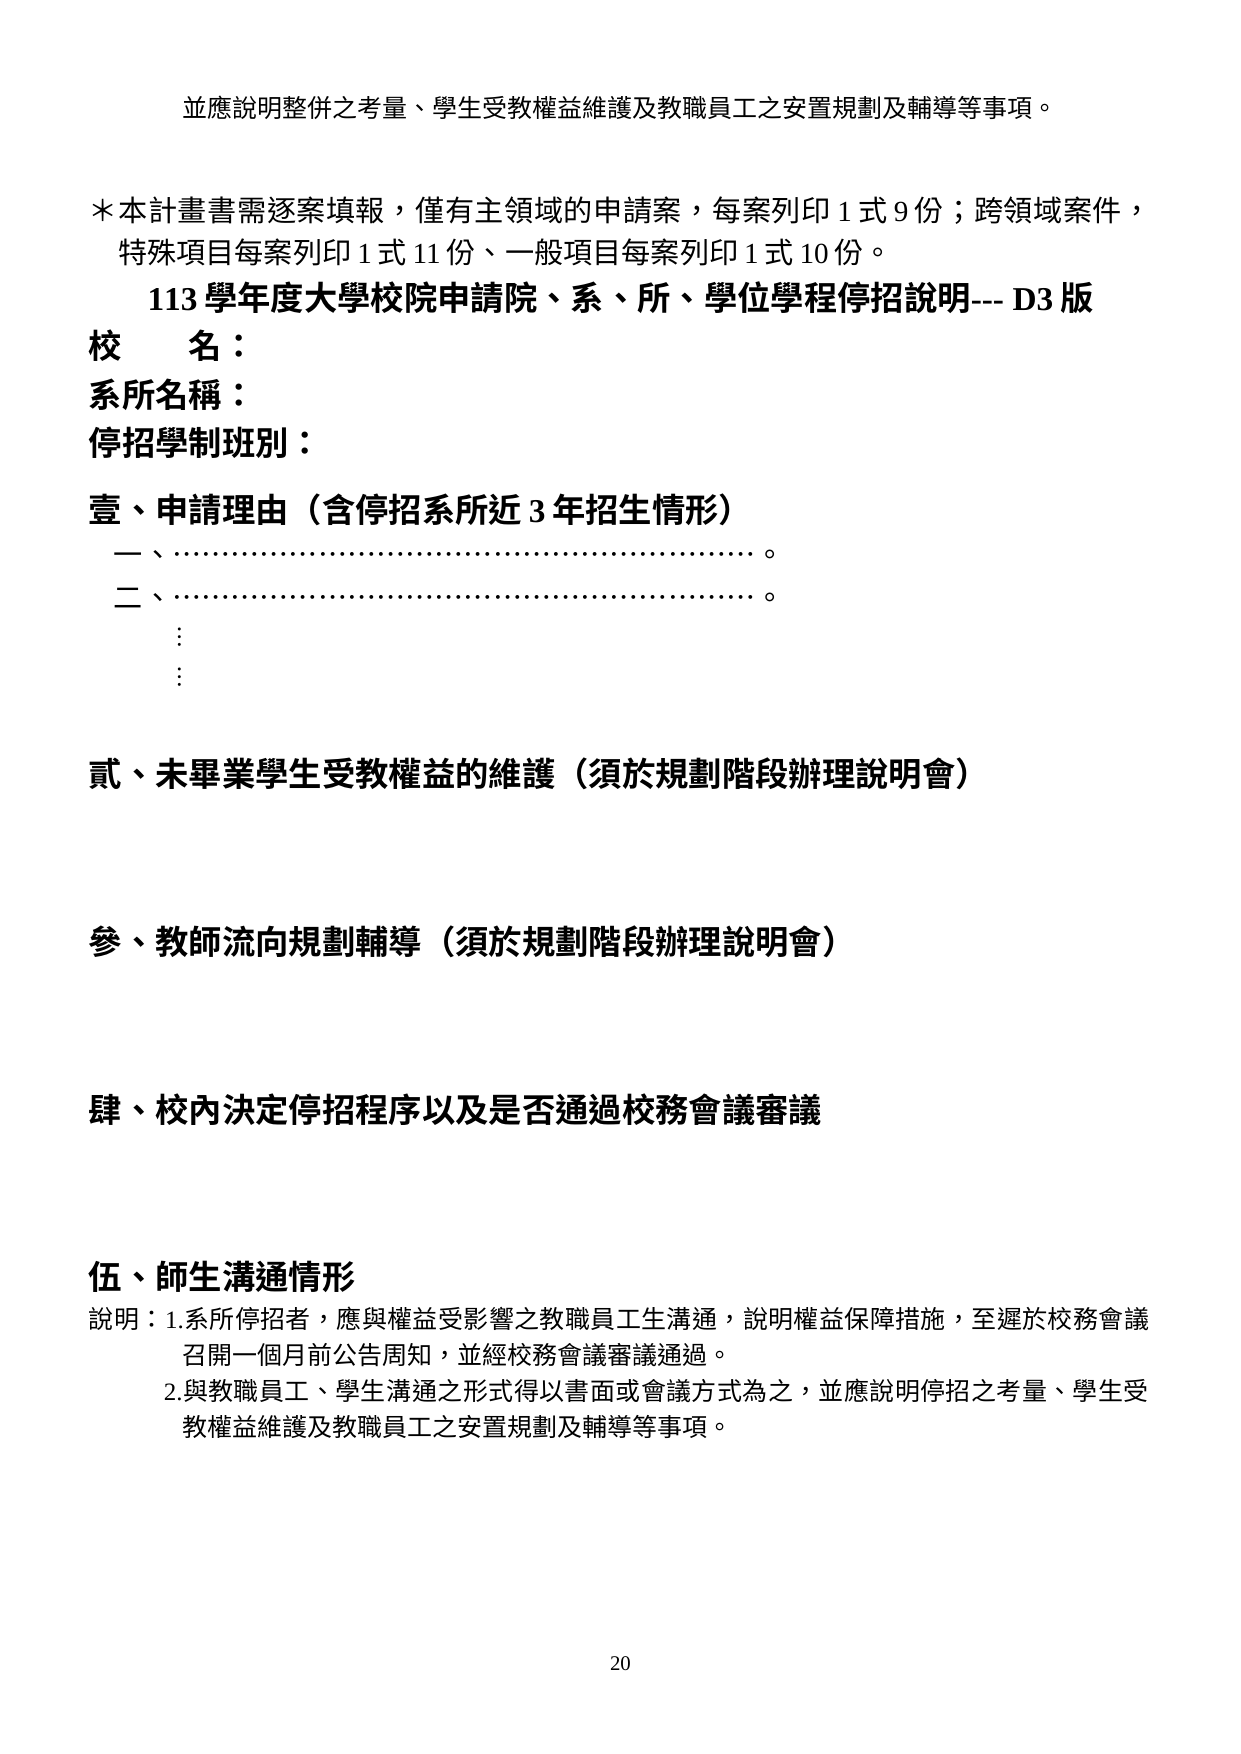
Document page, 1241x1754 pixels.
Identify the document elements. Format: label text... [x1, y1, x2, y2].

text 2.與教職員工、學生溝通之形式得以書面或會議方式為之，並應說明停招之考量、學生受教權益維護及教職員工之安置規劃及輔導等事項。 [164, 1372, 1152, 1444]
text 一、……………………………………………………。 [114, 532, 1152, 574]
text ⋮ [176, 616, 1152, 656]
text 貳、未畢業學生受教權益的維護（須於規劃階段辦理說明會） [89, 748, 1152, 796]
text 停招學制班別： [89, 417, 1152, 465]
text ⋮ [176, 656, 1152, 696]
text 2.與教職員工、學生溝通之形式得以書面或會議方式為之（含整併之相關系所皆須提供），並應說明整併之考量、學生受教權益維護及教職員工之安置規劃及輔導等事項。 [164, 89, 1152, 125]
text 113學年度大學校院申請院、系、所、學位學程停招說明--- D3版 [89, 272, 1152, 320]
text 說明：1.系所停招者，應與權益受影響之教職員工生溝通，說明權益保障措施，至遲於校務會議召開一個月前公告周知，並經校務會議審議通過。 [89, 1299, 1152, 1372]
text 參、教師流向規劃輔導（須於規劃階段辦理說明會） [89, 916, 1152, 964]
text 伍、師生溝通情形 [89, 1251, 1152, 1299]
text 肆、校內決定停招程序以及是否通過校務會議審議 [89, 1083, 1152, 1132]
text 系所名稱： [89, 368, 1152, 417]
text 校 名： [89, 320, 1152, 368]
text ＊本計畫書需逐案填報，僅有主領域的申請案，每案列印1式9份；跨領域案件，特殊項目每案列印1式11份、一般項目每案列印1式10份。 [89, 187, 1152, 272]
text 壹、申請理由（含停招系所近3年招生情形） [89, 484, 1152, 532]
text 二、……………………………………………………。 [114, 574, 1152, 616]
